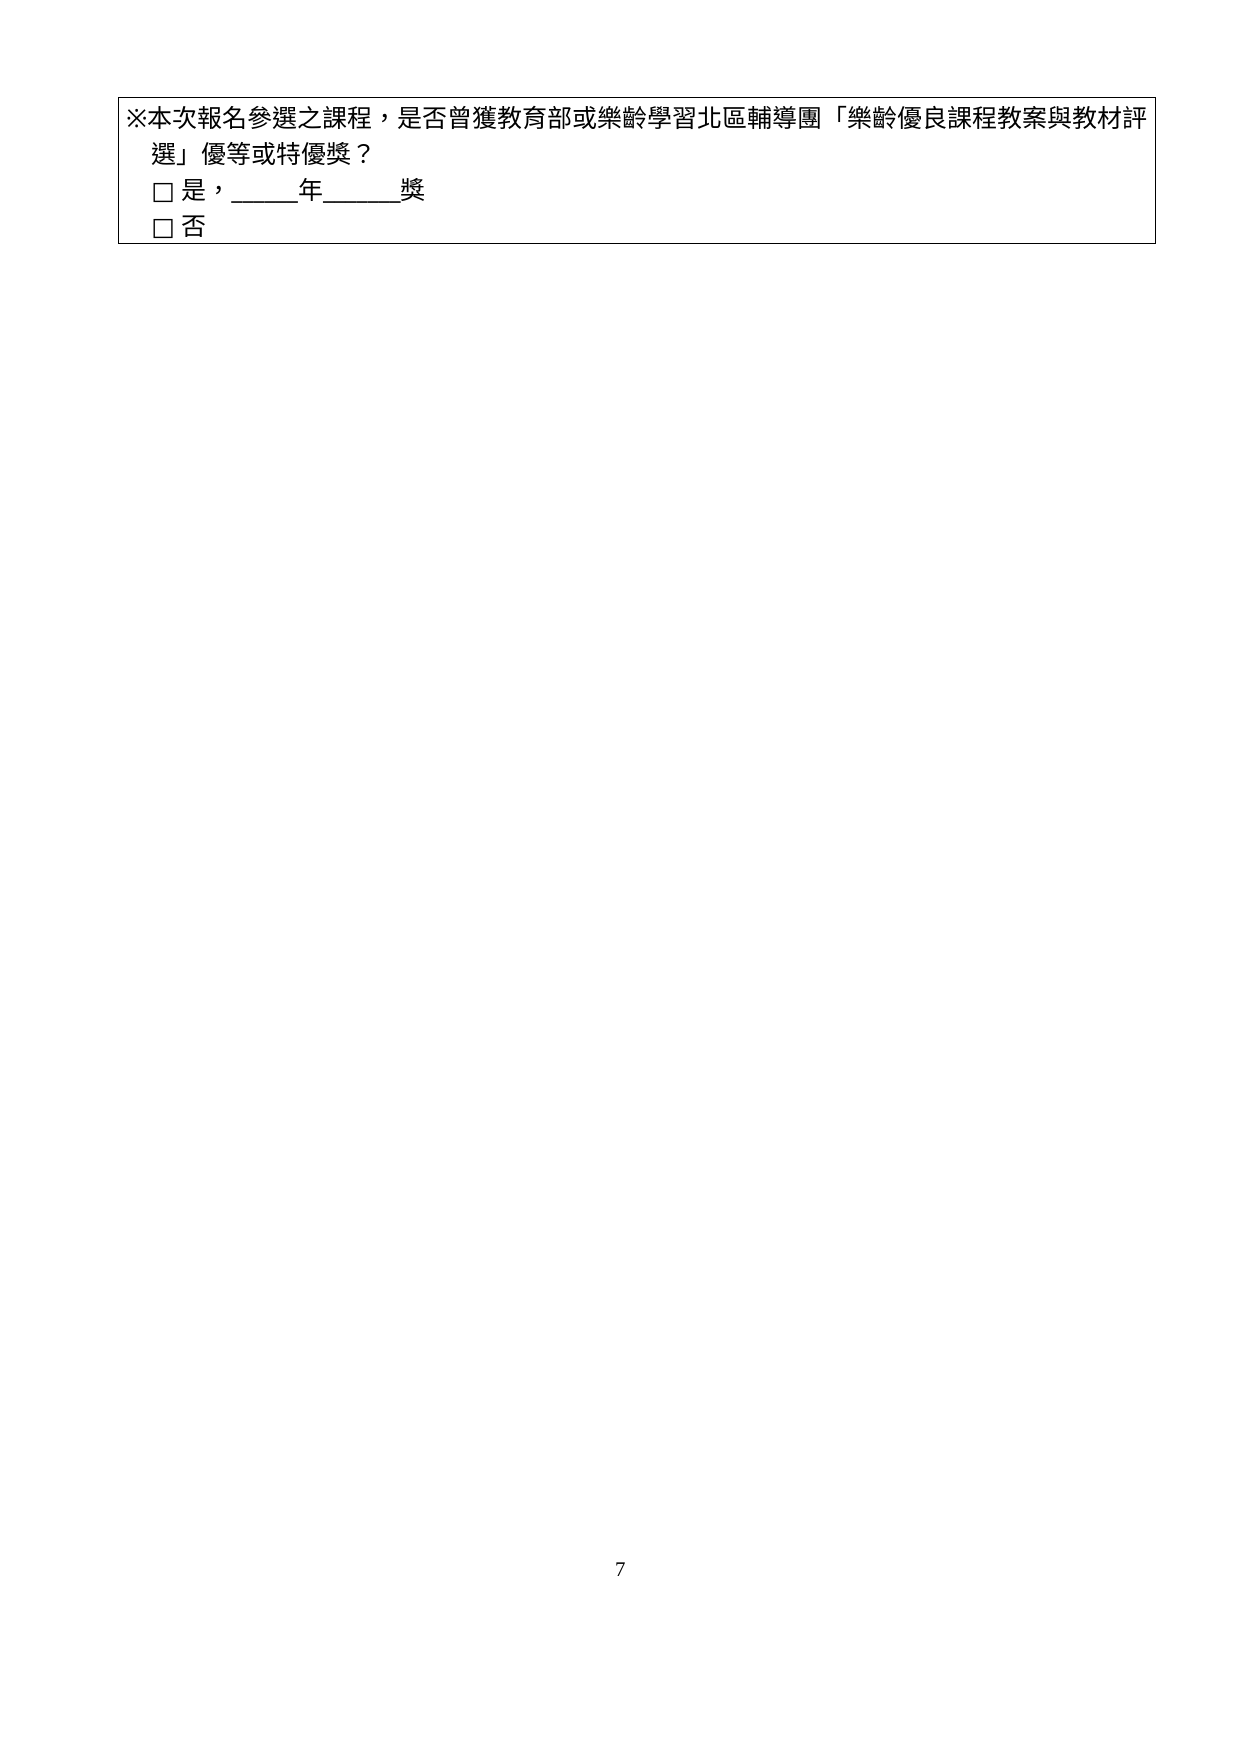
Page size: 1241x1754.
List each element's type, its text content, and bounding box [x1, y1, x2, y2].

table_cell ※本次報名參選之課程，是否曾獲教育部或樂齡學習北區輔導團「樂齡優良課程教案與教材評選」優等或特優獎？ □ 是，______年_______獎 □ 否 [119, 98, 1155, 243]
